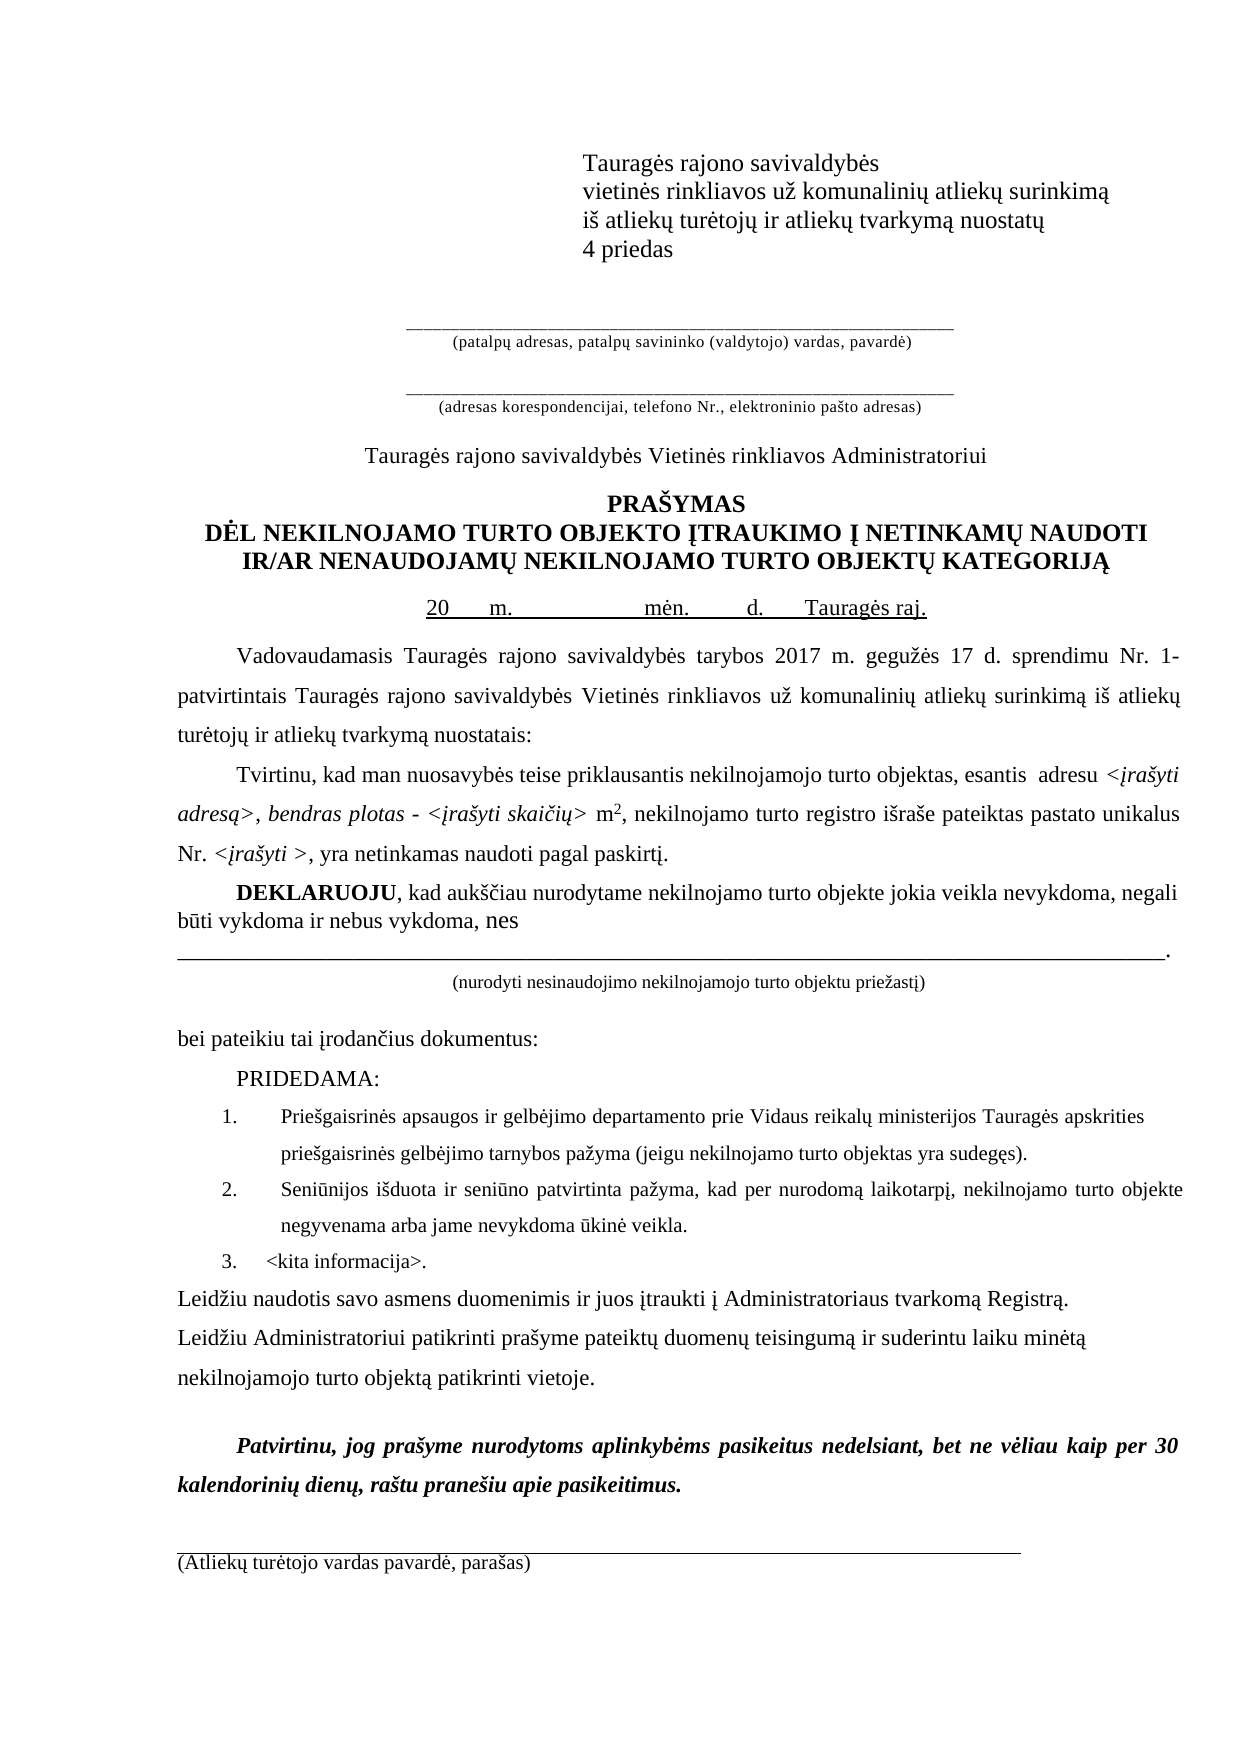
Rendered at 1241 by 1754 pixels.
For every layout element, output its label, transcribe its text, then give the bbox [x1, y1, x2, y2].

text vietinės rinkliavos už komunalinių atliekų surinkimą [582, 176, 1181, 205]
text (Atliekų turėtojo vardas pavardė, parašas) [177, 1550, 1181, 1574]
text iš atliekų turėtojų ir atliekų tvarkymą nuostatų [582, 205, 1181, 234]
text 2. Seniūnijos išduota ir seniūno patvirtinta pažyma, kad per nurodomą laikotarpį, nekilnojamo turto objekte negyvenama arba jame nevykdoma ūkinė veikla. [222, 1177, 1184, 1237]
text DEKLARUOJU, kad aukščiau nurodytame nekilnojamo turto objekte jokia veikla nevykdoma, negali būti vykdoma ir nebus vykdoma, nes _______________________________________________________________________________. [177, 879, 1181, 963]
text ______________________________________________________________ [177, 378, 1184, 397]
text Tvirtinu, kad man nuosavybės teise priklausantis nekilnojamojo turto objektas, esantis adresu <įrašyti adresą>, bendras plotas - <įrašyti skaičių> m2, nekilnojamo turto registro išraše pateiktas pastato unikalus Nr. <įrašyti >, yra netinkamas naudoti pagal paskirtį. [177, 761, 1181, 866]
text bei pateikiu tai įrodančius dokumentus: [177, 1026, 1181, 1052]
text PRAŠYMAS [177, 488, 1175, 518]
text Dėl Nekilnojamo turto objekto įtraukimo į netinkamų naudoti ir/ar nenaudojamų nekilnojamo turto objektų kategoriją [177, 518, 1175, 575]
text 1. Priešgaisrinės apsaugos ir gelbėjimo departamento prie Vidaus reikalų ministerijos Tauragės apskrities priešgaisrinės gelbėjimo tarnybos pažyma (jeigu nekilnojamo turto objektas yra sudegęs). [222, 1104, 1146, 1164]
text Tauragės rajono savivaldybės [447, 148, 1181, 176]
text PRIDEDAMA: [177, 1065, 1175, 1091]
text (patalpų adresas, patalpų savininko (valdytojo) vardas, pavardė) [177, 332, 1184, 351]
text Tauragės rajono savivaldybės Vietinės rinkliavos Administratoriui [177, 442, 1175, 469]
text 3. <kita informacija>. [221, 1249, 1146, 1273]
text 4 priedas [447, 234, 1181, 263]
text ______________________________________________________________ [177, 313, 1184, 332]
text Leidžiu naudotis savo asmens duomenimis ir juos įtraukti į Administratoriaus tvarkomą Registrą. [177, 1285, 1181, 1311]
text 20 m. mėn. d. Tauragės raj. [177, 594, 1175, 621]
text Leidžiu Administratoriui patikrinti prašyme pateiktų duomenų teisingumą ir suderintu laiku minėtą nekilnojamojo turto objektą patikrinti vietoje. [177, 1324, 1181, 1390]
text (nurodyti nesinaudojimo nekilnojamojo turto objektu priežastį) [177, 963, 1181, 994]
text Vadovaudamasis Tauragės rajono savivaldybės tarybos 2017 m. gegužės 17 d. sprendimu Nr. 1- patvirtintais Tauragės rajono savivaldybės Vietinės rinkliavos už komunalinių atliekų surinkimą iš atliekų turėtojų ir atliekų tvarkymą nuostatais: [177, 642, 1181, 748]
text Patvirtinu, jog prašyme nurodytoms aplinkybėms pasikeitus nedelsiant, bet ne vėliau kaip per 30 kalendorinių dienų, raštu pranešiu apie pasikeitimus. [177, 1432, 1181, 1498]
text (adresas korespondencijai, telefono Nr., elektroninio pašto adresas) [177, 397, 1184, 416]
